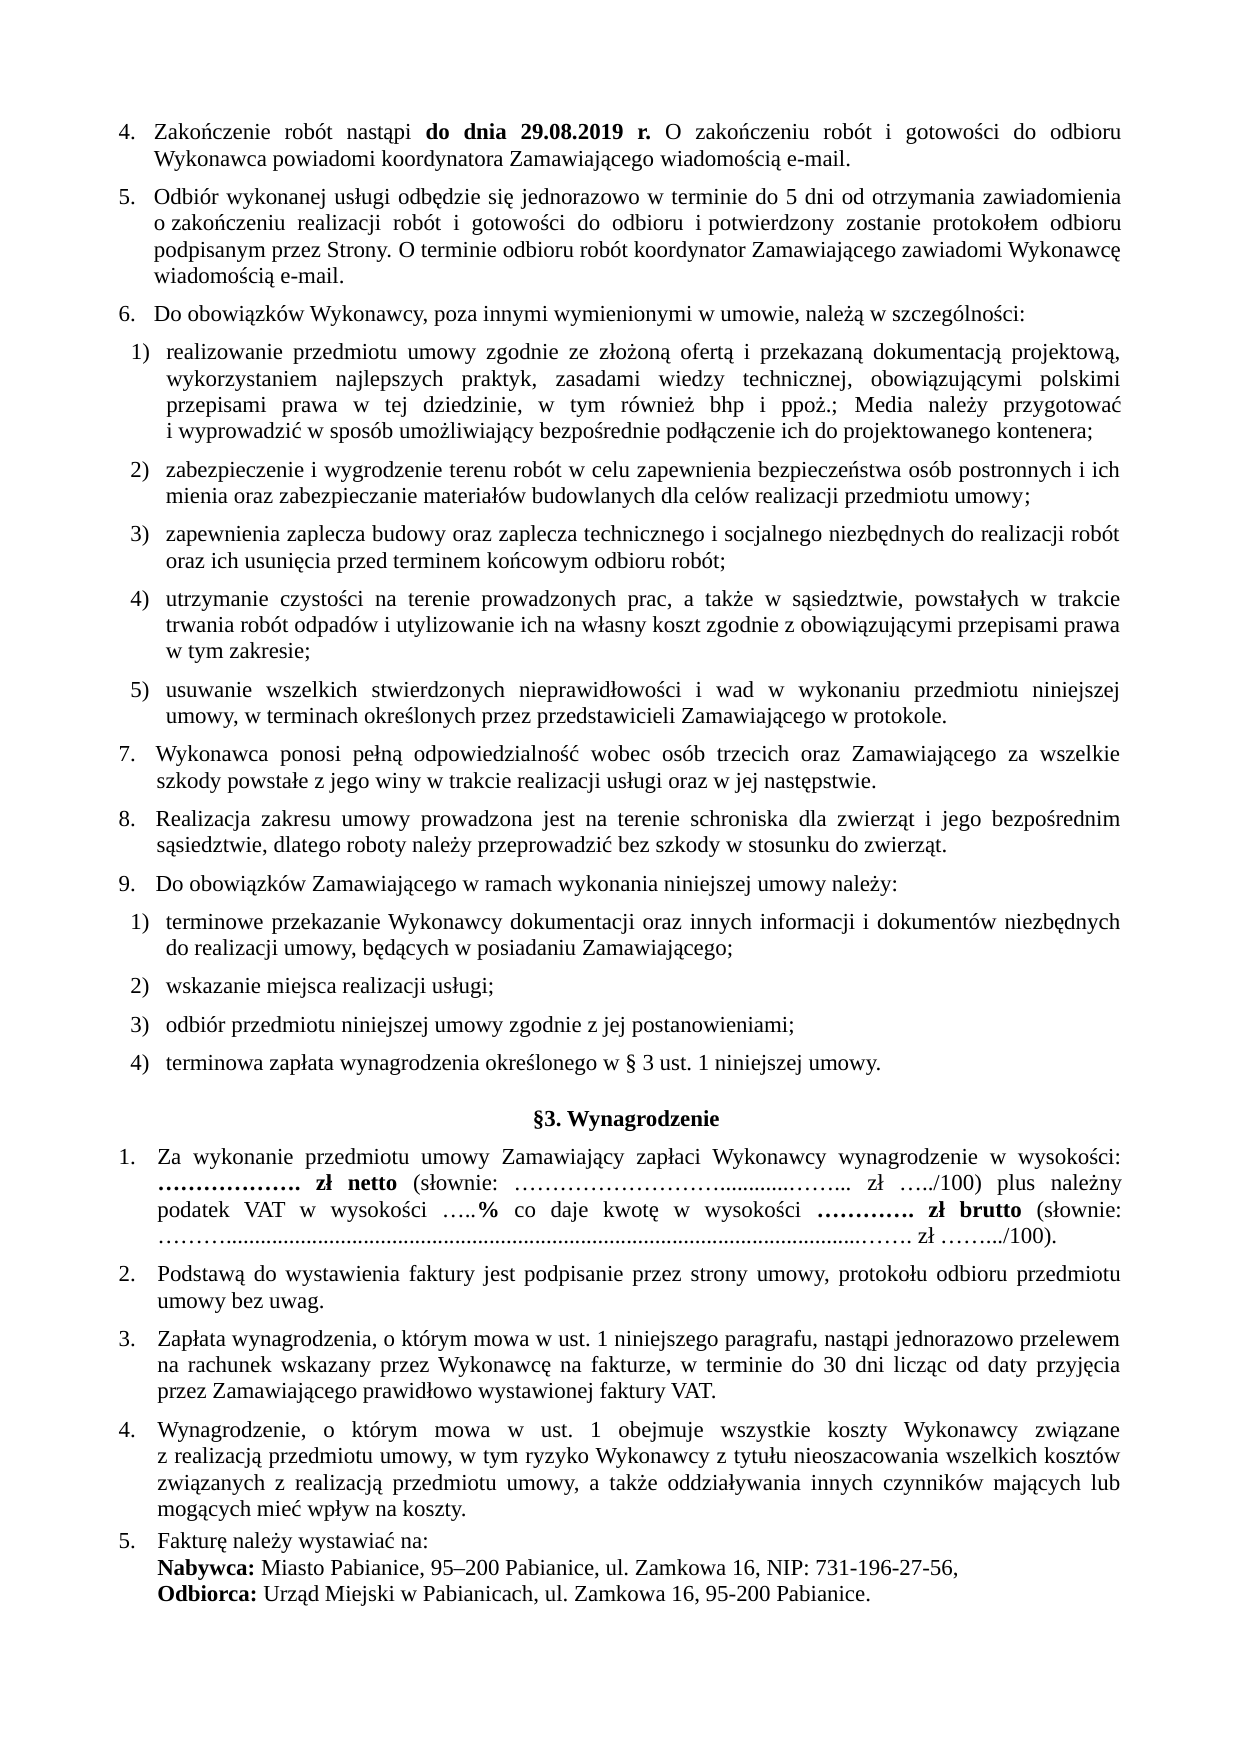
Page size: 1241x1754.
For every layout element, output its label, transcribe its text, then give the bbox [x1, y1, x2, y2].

list Za wykonanie przedmiotu umowy Zamawiający zapłaci Wykonawcy wynagrodzenie w wysokości: ………………. zł netto (słownie: ………………………............……... zł …../100) plus należny podatek VAT w wysokości …..% co daje kwotę w wysokości …………. zł brutto (słownie: ………...............................................................................................................……. zł …….../100). [118, 1143, 1122, 1248]
list Wynagrodzenie, o którym mowa w ust. 1 obejmuje wszystkie koszty Wykonawcy związane z realizacją przedmiotu umowy, w tym ryzyko Wykonawcy z tytułu nieoszacowania wszelkich kosztów związanych z realizacją przedmiotu umowy, a także oddziaływania innych czynników mających lub mogących mieć wpływ na koszty. [118, 1416, 1122, 1521]
list odbiór przedmiotu niniejszej umowy zgodnie z jej postanowieniami; [130, 1011, 1122, 1037]
text Odbiorca: Urząd Miejski w Pabianicach, ul. Zamkowa 16, 95-200 Pabianice. [118, 1580, 1122, 1606]
list Podstawą do wystawienia faktury jest podpisanie przez strony umowy, protokołu odbioru przedmiotu umowy bez uwag. [118, 1260, 1122, 1313]
list Do obowiązków Wykonawcy, poza innymi wymienionymi w umowie, należą w szczególności: [118, 300, 1122, 327]
list wskazanie miejsca realizacji usługi; [130, 972, 1122, 999]
list usuwanie wszelkich stwierdzonych nieprawidłowości i wad w wykonaniu przedmiotu niniejszej umowy, w terminach określonych przez przedstawicieli Zamawiającego w protokole. [130, 676, 1122, 728]
list Fakturę należy wystawiać na: [118, 1527, 1122, 1553]
list Odbiór wykonanej usługi odbędzie się jednorazowo w terminie do 5 dni od otrzymania zawiadomienia o zakończeniu realizacji robót i gotowości do odbioru i potwierdzony zostanie protokołem odbioru podpisanym przez Strony. O terminie odbioru robót koordynator Zamawiającego zawiadomi Wykonawcę wiadomością e-mail. [118, 183, 1122, 288]
list utrzymanie czystości na terenie prowadzonych prac, a także w sąsiedztwie, powstałych w trakcie trwania robót odpadów i utylizowanie ich na własny koszt zgodnie z obowiązującymi przepisami prawa w tym zakresie; [130, 585, 1122, 664]
text 9. Do obowiązków Zamawiającego w ramach wykonania niniejszej umowy należy: [118, 869, 1122, 896]
text 7. Wykonawca ponosi pełną odpowiedzialność wobec osób trzecich oraz Zamawiającego za wszelkie szkody powstałe z jego winy w trakcie realizacji usługi oraz w jej następstwie. [118, 740, 1122, 793]
list terminowe przekazanie Wykonawcy dokumentacji oraz innych informacji i dokumentów niezbędnych do realizacji umowy, będących w posiadaniu Zamawiającego; [130, 908, 1122, 961]
text 8. Realizacja zakresu umowy prowadzona jest na terenie schroniska dla zwierząt i jego bezpośrednim sąsiedztwie, dlatego roboty należy przeprowadzić bez szkody w stosunku do zwierząt. [118, 805, 1122, 858]
list terminowa zapłata wynagrodzenia określonego w § 3 ust. 1 niniejszej umowy. [130, 1049, 1122, 1075]
text Nabywca: Miasto Pabianice, 95–200 Pabianice, ul. Zamkowa 16, NIP: 731-196-27-56, [118, 1553, 1122, 1580]
list realizowanie przedmiotu umowy zgodnie ze złożoną ofertą i przekazaną dokumentacją projektową, wykorzystaniem najlepszych praktyk, zasadami wiedzy technicznej, obowiązującymi polskimi przepisami prawa w tej dziedzinie, w tym również bhp i ppoż.; Media należy przygotować i wyprowadzić w sposób umożliwiający bezpośrednie podłączenie ich do projektowanego kontenera; [131, 338, 1122, 444]
list Zapłata wynagrodzenia, o którym mowa w ust. 1 niniejszego paragrafu, nastąpi jednorazowo przelewem na rachunek wskazany przez Wykonawcę na fakturze, w terminie do 30 dni licząc od daty przyjęcia przez Zamawiającego prawidłowo wystawionej faktury VAT. [118, 1325, 1122, 1404]
list zabezpieczenie i wygrodzenie terenu robót w celu zapewnienia bezpieczeństwa osób postronnych i ich mienia oraz zabezpieczanie materiałów budowlanych dla celów realizacji przedmiotu umowy; [130, 456, 1122, 508]
text §3. Wynagrodzenie [130, 1105, 1122, 1131]
list zapewnienia zaplecza budowy oraz zaplecza technicznego i socjalnego niezbędnych do realizacji robót oraz ich usunięcia przed terminem końcowym odbioru robót; [130, 520, 1122, 573]
list Zakończenie robót nastąpi do dnia 29.08.2019 r. O zakończeniu robót i gotowości do odbioru Wykonawca powiadomi koordynatora Zamawiającego wiadomością e-mail. [118, 118, 1122, 171]
